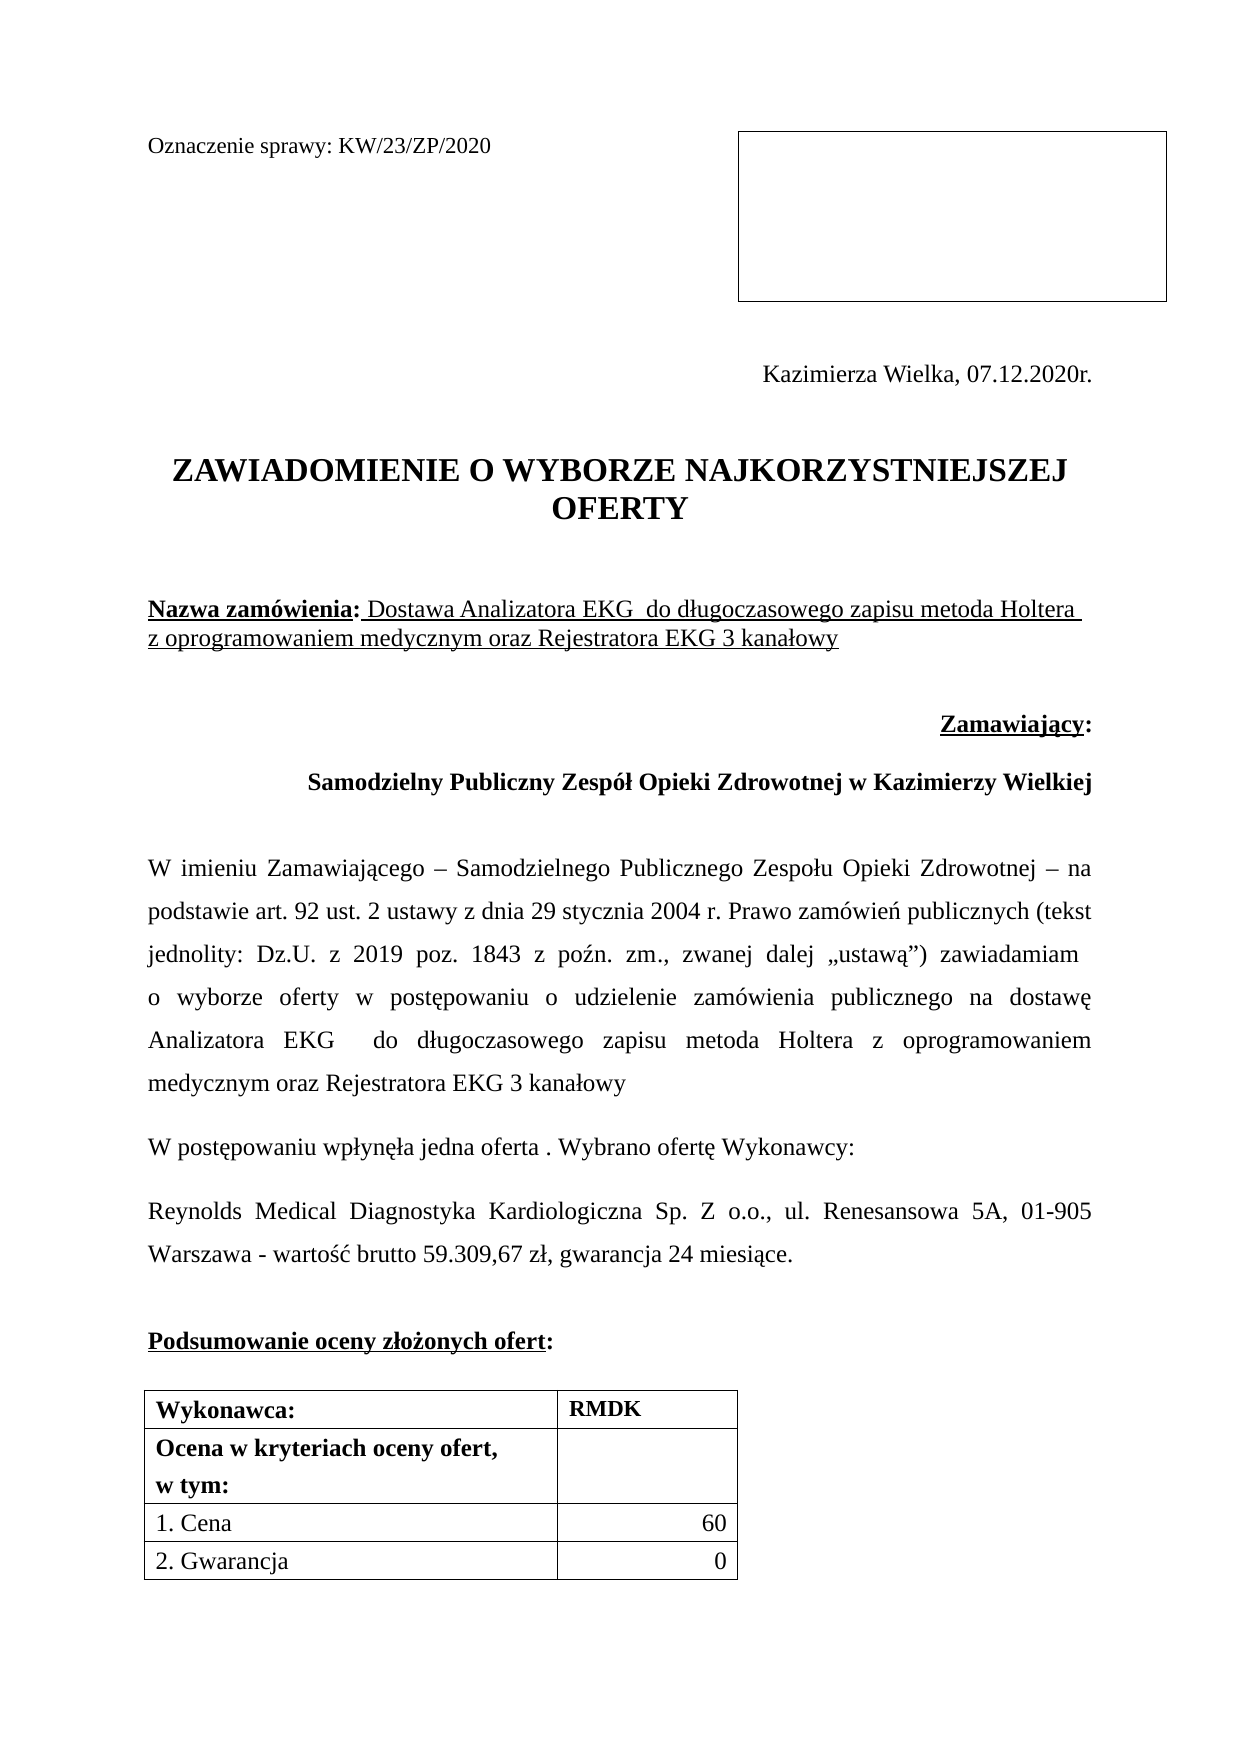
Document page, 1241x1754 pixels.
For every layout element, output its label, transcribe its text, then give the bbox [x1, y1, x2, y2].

table_cell 60 [558, 1504, 737, 1541]
text Zamawiający: [148, 709, 1092, 738]
text Kazimierza Wielka, 07.12.2020r. [148, 359, 1092, 388]
table_cell 2. Gwarancja [145, 1542, 557, 1579]
text z oprogramowaniem medycznym oraz Rejestratora EKG 3 kanałowy [148, 623, 1092, 652]
table_cell [558, 1429, 737, 1503]
text W postępowaniu wpłynęła jedna oferta . Wybrano ofertę Wykonawcy: [148, 1132, 1092, 1161]
text Reynolds Medical Diagnostyka Kardiologiczna Sp. Z o.o., ul. Renesansowa 5A, 01-905 Warszawa - wartość brutto 59.309,67 zł, gwarancja 24 miesiące. [148, 1196, 1092, 1268]
table_cell 0 [558, 1542, 737, 1579]
table_header [944, 74, 1240, 102]
table_header [370, 74, 696, 102]
text Nazwa zamówienia: Dostawa Analizatora EKG do długoczasowego zapisu metoda Holtera [148, 594, 1092, 623]
text W imieniu Zamawiającego – Samodzielnego Publicznego Zespołu Opieki Zdrowotnej – na podstawie art. 92 ust. 2 ustawy z dnia 29 stycznia 2004 r. Prawo zamówień publicznych (tekst jednolity: Dz.U. z 2019 poz. 1843 z poźn. zm., zwanej dalej „ustawą”) zawiadamiam o wyborze oferty w postępowaniu o udzielenie zamówienia publicznego na dostawę Analizatora EKG do długoczasowego zapisu metoda Holtera z oprogramowaniem medycznym oraz Rejestratora EKG 3 kanałowy [148, 853, 1092, 1097]
table_header Wykonawca: [145, 1391, 557, 1428]
table_header [148, 74, 370, 102]
text ZAWIADOMIENIE O WYBORZE NAJKORZYSTNIEJSZEJ OFERTY [148, 450, 1092, 527]
table_header Oznaczenie sprawy: KW/23/ZP/2020 [140, 131, 738, 301]
text Podsumowanie oceny złożonych ofert: [148, 1326, 1092, 1354]
table_cell Ocena w kryteriach oceny ofert, w tym: [145, 1429, 557, 1503]
table_cell 1. Cena [145, 1504, 557, 1541]
table_header RMDK [558, 1391, 737, 1428]
text Samodzielny Publiczny Zespół Opieki Zdrowotnej w Kazimierzy Wielkiej [148, 767, 1092, 795]
table_header [696, 74, 944, 102]
table_header [739, 132, 1166, 301]
